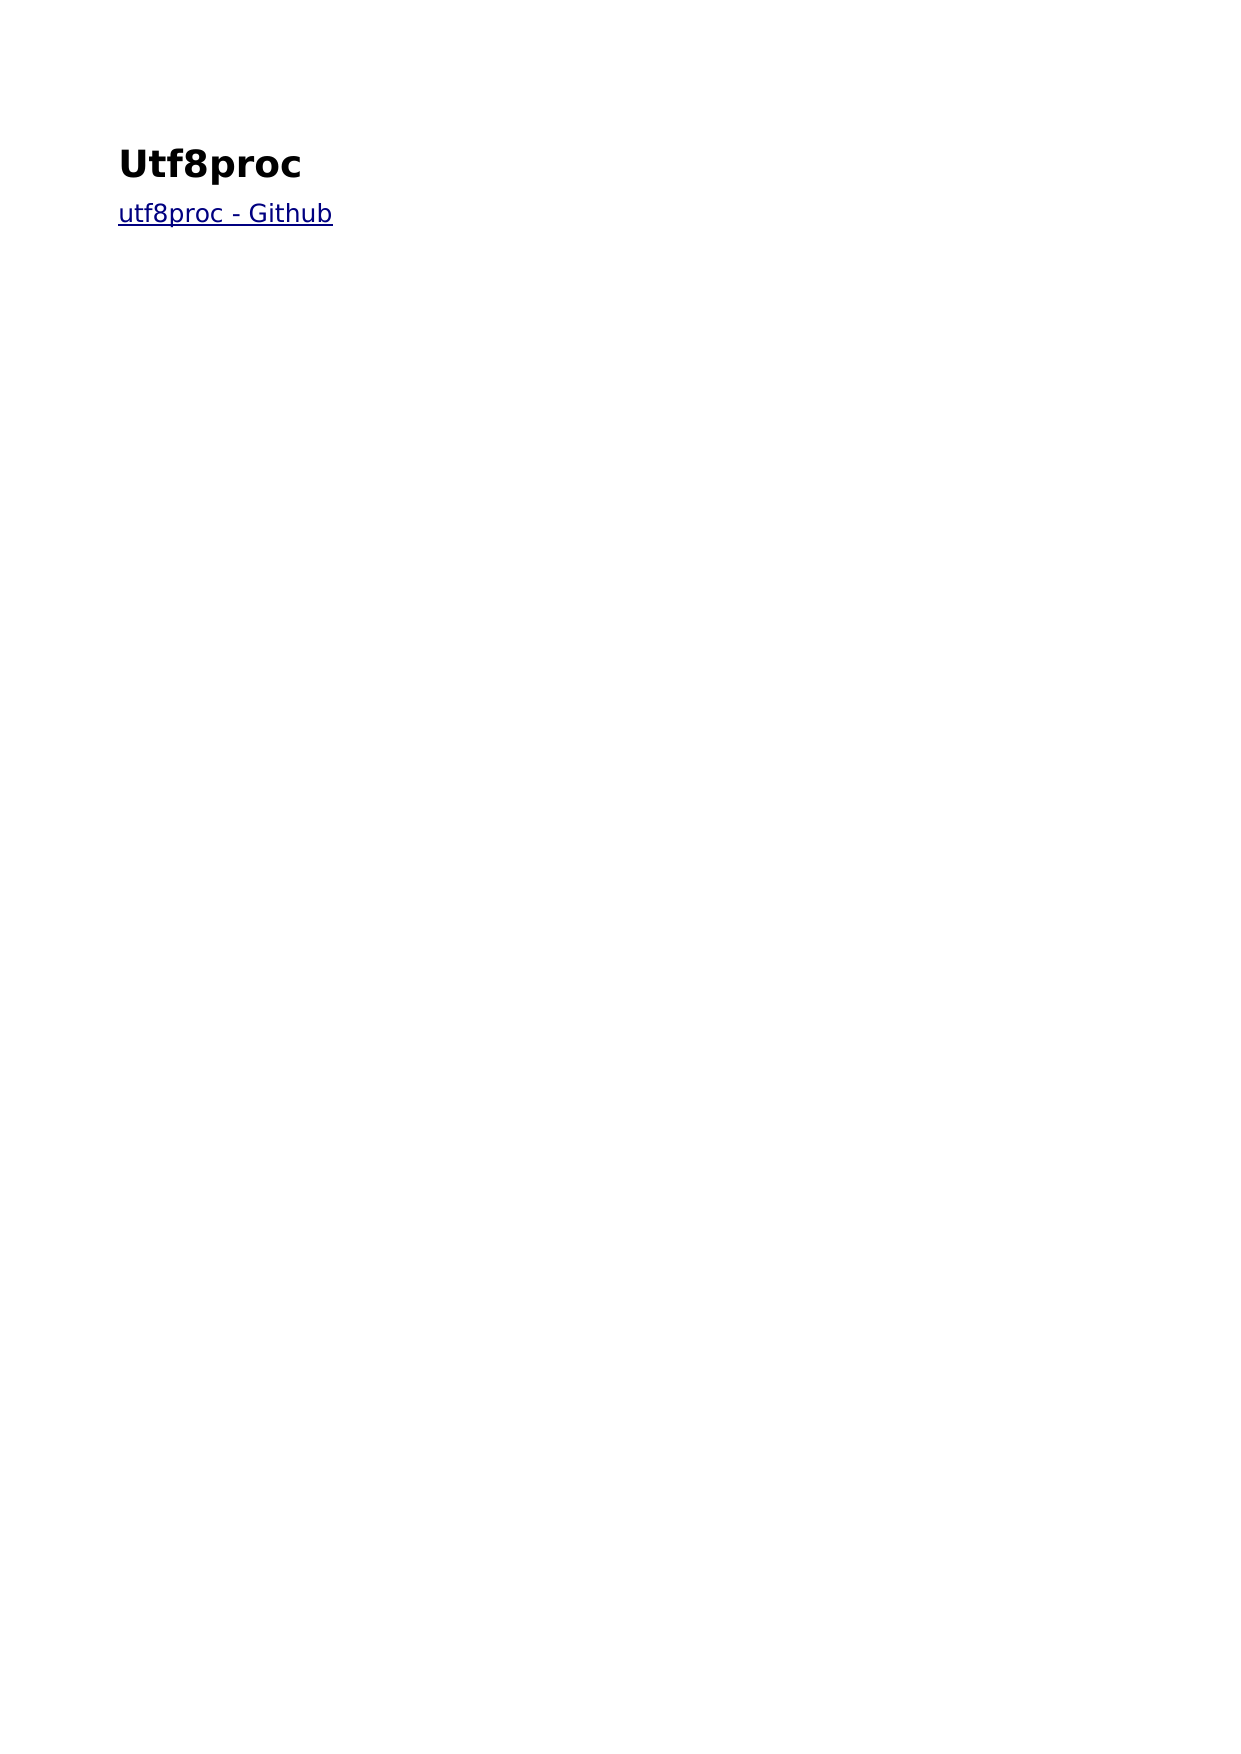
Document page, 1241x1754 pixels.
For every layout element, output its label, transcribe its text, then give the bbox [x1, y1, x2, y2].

text utf8proc - Github [118, 199, 1122, 258]
subtitle Utf8proc [118, 143, 1122, 187]
